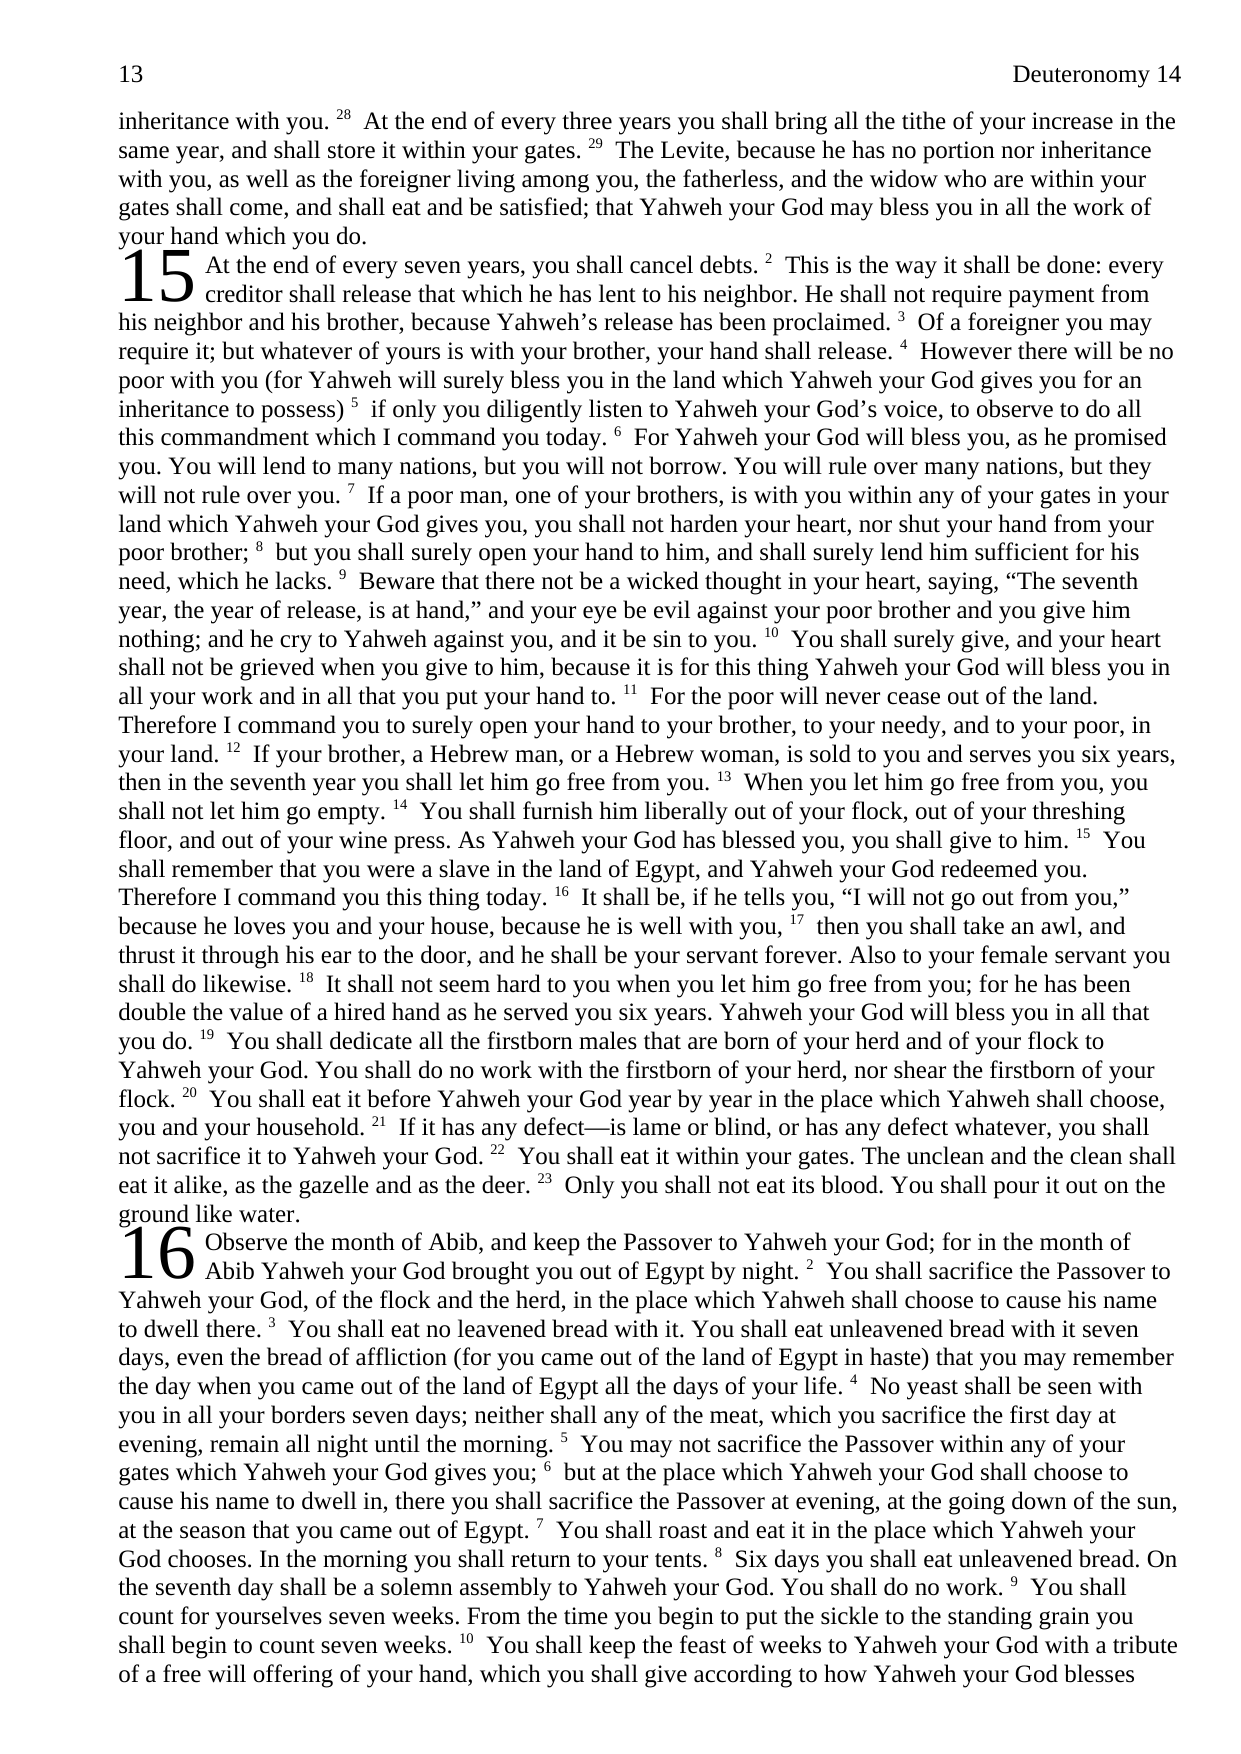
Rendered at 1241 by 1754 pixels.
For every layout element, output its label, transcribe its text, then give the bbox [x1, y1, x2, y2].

text inheritance with you. 28 At the end of every three years you shall bring all the tithe of your increase in the same year, and shall store it within your gates. 29 The Levite, because he has no portion nor inheritance with you, as well as the foreigner living among you, the fatherless, and the widow who are within your gates shall come, and shall eat and be satisfied; that Yahweh your God may bless you in all the work of your hand which you do. [118, 106, 1181, 250]
text 15At the end of every seven years, you shall cancel debts. 2 This is the way it shall be done: every creditor shall release that which he has lent to his neighbor. He shall not require payment from his neighbor and his brother, because Yahweh’s release has been proclaimed. 3 Of a foreigner you may require it; but whatever of yours is with your brother, your hand shall release. 4 However there will be no poor with you (for Yahweh will surely bless you in the land which Yahweh your God gives you for an inheritance to possess) 5 if only you diligently listen to Yahweh your God’s voice, to observe to do all this commandment which I command you today. 6 For Yahweh your God will bless you, as he promised you. You will lend to many nations, but you will not borrow. You will rule over many nations, but they will not rule over you. 7 If a poor man, one of your brothers, is with you within any of your gates in your land which Yahweh your God gives you, you shall not harden your heart, nor shut your hand from your poor brother; 8 but you shall surely open your hand to him, and shall surely lend him sufficient for his need, which he lacks. 9 Beware that there not be a wicked thought in your heart, saying, “The seventh year, the year of release, is at hand,” and your eye be evil against your poor brother and you give him nothing; and he cry to Yahweh against you, and it be sin to you. 10 You shall surely give, and your heart shall not be grieved when you give to him, because it is for this thing Yahweh your God will bless you in all your work and in all that you put your hand to. 11 For the poor will never cease out of the land. Therefore I command you to surely open your hand to your brother, to your needy, and to your poor, in your land. 12 If your brother, a Hebrew man, or a Hebrew woman, is sold to you and serves you six years, then in the seventh year you shall let him go free from you. 13 When you let him go free from you, you shall not let him go empty. 14 You shall furnish him liberally out of your flock, out of your threshing floor, and out of your wine press. As Yahweh your God has blessed you, you shall give to him. 15 You shall remember that you were a slave in the land of Egypt, and Yahweh your God redeemed you. Therefore I command you this thing today. 16 It shall be, if he tells you, “I will not go out from you,” because he loves you and your house, because he is well with you, 17 then you shall take an awl, and thrust it through his ear to the door, and he shall be your servant forever. Also to your female servant you shall do likewise. 18 It shall not seem hard to you when you let him go free from you; for he has been double the value of a hired hand as he served you six years. Yahweh your God will bless you in all that you do. 19 You shall dedicate all the firstborn males that are born of your herd and of your flock to Yahweh your God. You shall do no work with the firstborn of your herd, nor shear the firstborn of your flock. 20 You shall eat it before Yahweh your God year by year in the place which Yahweh shall choose, you and your household. 21 If it has any defect—is lame or blind, or has any defect whatever, you shall not sacrifice it to Yahweh your God. 22 You shall eat it within your gates. The unclean and the clean shall eat it alike, as the gazelle and as the deer. 23 Only you shall not eat its blood. You shall pour it out on the ground like water. [118, 250, 1181, 1227]
text 16Observe the month of Abib, and keep the Passover to Yahweh your God; for in the month of Abib Yahweh your God brought you out of Egypt by night. 2 You shall sacrifice the Passover to Yahweh your God, of the flock and the herd, in the place which Yahweh shall choose to cause his name to dwell there. 3 You shall eat no leavened bread with it. You shall eat unleavened bread with it seven days, even the bread of affliction (for you came out of the land of Egypt in haste) that you may remember the day when you came out of the land of Egypt all the days of your life. 4 No yeast shall be seen with you in all your borders seven days; neither shall any of the meat, which you sacrifice the first day at evening, remain all night until the morning. 5 You may not sacrifice the Passover within any of your gates which Yahweh your God gives you; 6 but at the place which Yahweh your God shall choose to cause his name to dwell in, there you shall sacrifice the Passover at evening, at the going down of the sun, at the season that you came out of Egypt. 7 You shall roast and eat it in the place which Yahweh your God chooses. In the morning you shall return to your tents. 8 Six days you shall eat unleavened bread. On the seventh day shall be a solemn assembly to Yahweh your God. You shall do no work. 9 You shall count for yourselves seven weeks. From the time you begin to put the sickle to the standing grain you shall begin to count seven weeks. 10 You shall keep the feast of weeks to Yahweh your God with a tribute of a free will offering of your hand, which you shall give according to how Yahweh your God blesses you. 11 You shall rejoice before Yahweh your God: you, your son, your daughter, your male servant, your female servant, the Levite who is within your gates, the foreigner, the fatherless, and the widow who are among you, in the place which Yahweh your God shall choose to cause his name to dwell there. 12 You shall remember that you were a slave in Egypt. You shall observe and do these statutes. 13 You shall keep the feast of booths seven days, after you have gathered in from your threshing floor and from your wine press. 14 You shall rejoice in your feast, you, your son, your daughter, your male servant, your female servant, the Levite, the foreigner, the fatherless, and the widow who are within your gates. 15 You shall keep a feast to Yahweh your God seven days in the place which Yahweh chooses, because Yahweh your God will bless you in all your increase and in all the work of your hands, and you shall be altogether joyful. 16 Three times in a year all of your males shall appear before Yahweh your God in the place which he chooses: in the feast of unleavened bread, in the feast of weeks, and in the feast of booths. They shall not appear before Yahweh empty. 17 Every man shall give as he is able, according to Yahweh your God’s blessing which he has given you. 18 You shall make judges and officers in all your gates, which Yahweh your God gives you, according to your tribes; and they shall judge the people with righteous judgment. 19 You shall not pervert justice. You shall not show partiality. You shall not take a bribe, for a bribe blinds the eyes of the wise and perverts the words of the righteous. 20 You shall follow that which is altogether just, that you may live and inherit the land which Yahweh your God gives you. 21 You shall not plant for yourselves an Asherah of any kind of tree beside Yahweh your God’s altar, which you shall make for yourselves. 22 Neither shall you set yourself up a sacred stone which Yahweh your God hates. [118, 1227, 1181, 1687]
